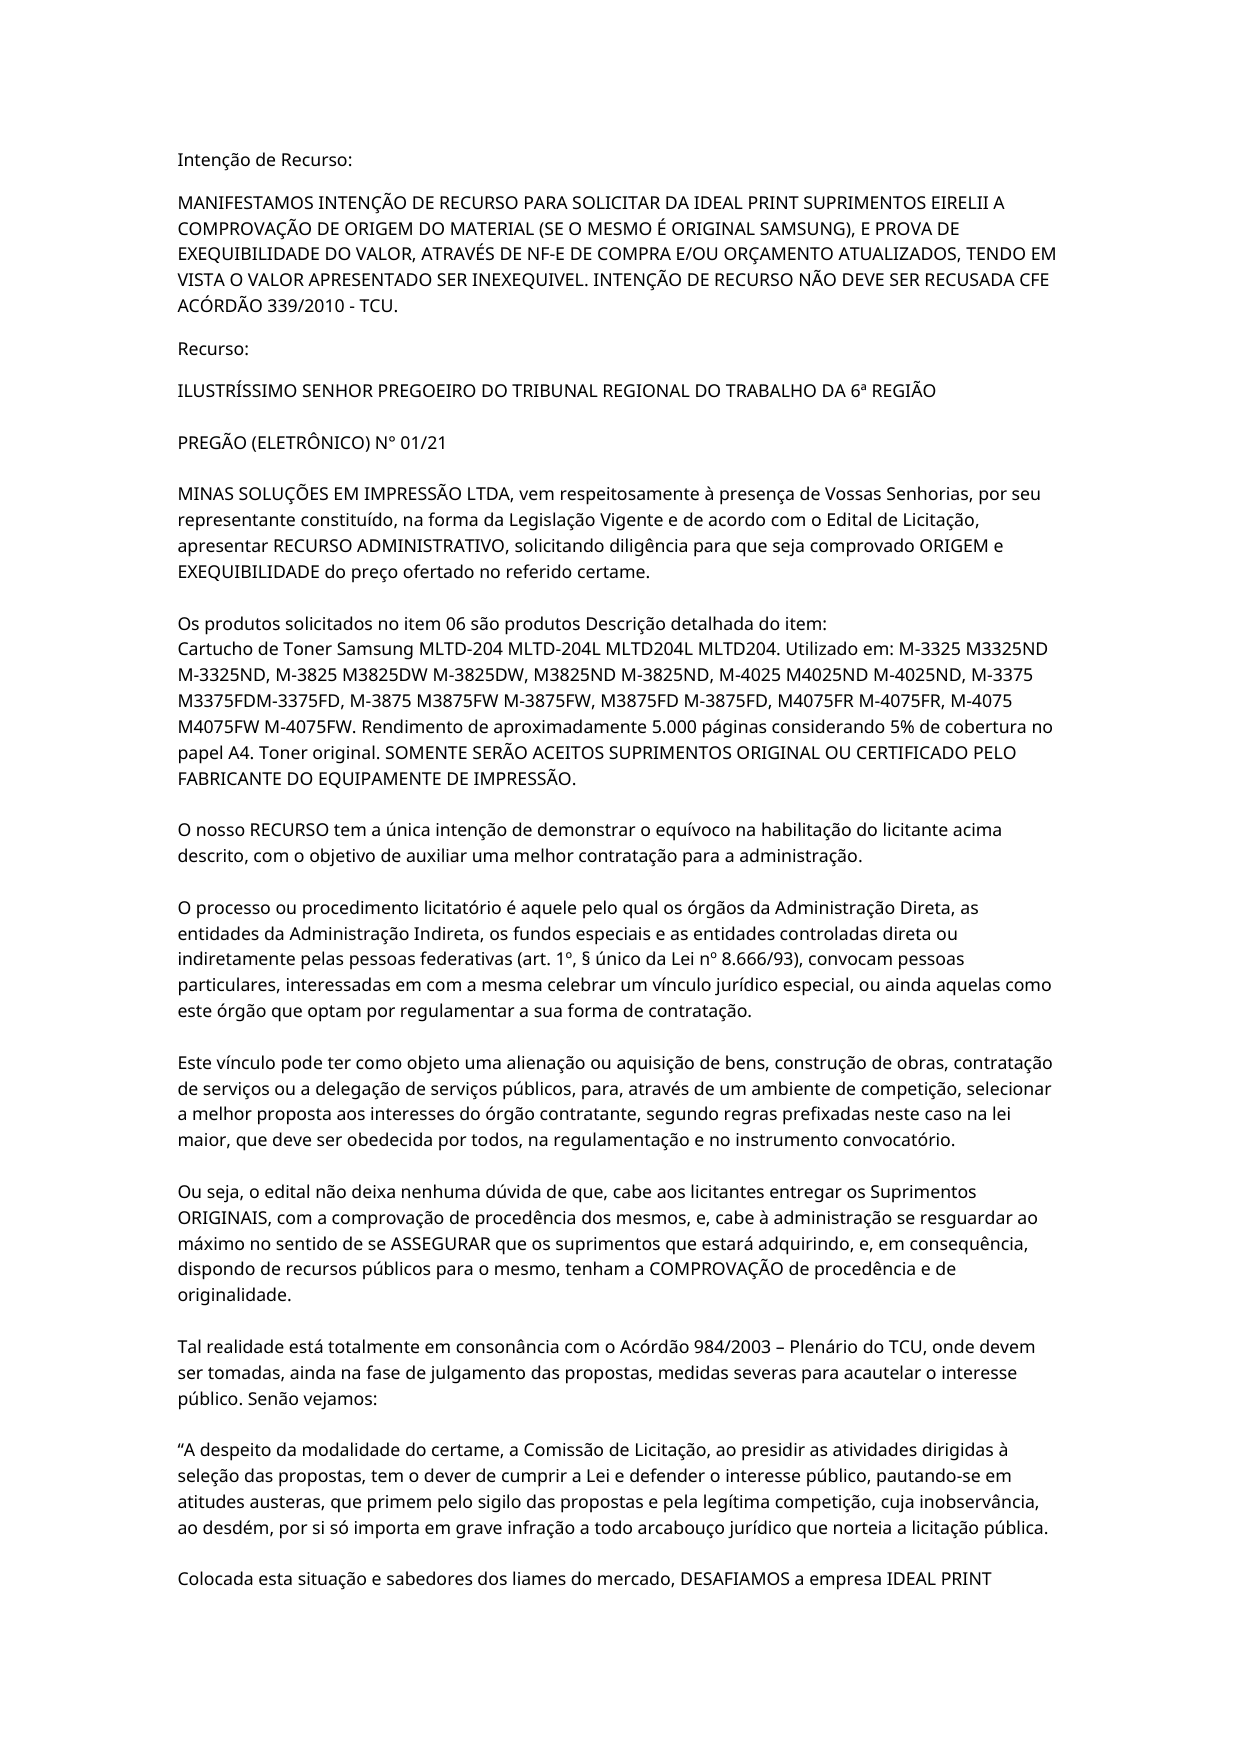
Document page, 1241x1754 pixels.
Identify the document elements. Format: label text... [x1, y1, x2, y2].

text MANIFESTAMOS INTENÇÃO DE RECURSO PARA SOLICITAR DA IDEAL PRINT SUPRIMENTOS EIRELII A COMPROVAÇÃO DE ORIGEM DO MATERIAL (SE O MESMO É ORIGINAL SAMSUNG), E PROVA DE EXEQUIBILIDADE DO VALOR, ATRAVÉS DE NF-E DE COMPRA E/OU ORÇAMENTO ATUALIZADOS, TENDO EM VISTA O VALOR APRESENTADO SER INEXEQUIVEL. INTENÇÃO DE RECURSO NÃO DEVE SER RECUSADA CFE ACÓRDÃO 339/2010 - TCU. [177, 190, 1063, 318]
text Intenção de Recurso: [177, 148, 1063, 172]
text ILUSTRÍSSIMO SENHOR PREGOEIRO DO TRIBUNAL REGIONAL DO TRABALHO DA 6ª REGIÃO PREGÃO (ELETRÔNICO) N° 01/21 MINAS SOLUÇÕES EM IMPRESSÃO LTDA, vem respeitosamente à presença de Vossas Senhorias, por seu representante constituído, na forma da Legislação Vigente e de acordo com o Edital de Licitação, apresentar RECURSO ADMINISTRATIVO, solicitando diligência para que seja comprovado ORIGEM e EXEQUIBILIDADE do preço ofertado no referido certame. Os produtos solicitados no item 06 são produtos Descrição detalhada do item: Cartucho de Toner Samsung MLTD-204 MLTD-204L MLTD204L MLTD204. Utilizado em: M-3325 M3325ND M-3325ND, M-3825 M3825DW M-3825DW, M3825ND M-3825ND, M-4025 M4025ND M-4025ND, M-3375 M3375FDM-3375FD, M-3875 M3875FW M-3875FW, M3875FD M-3875FD, M4075FR M-4075FR, M-4075 M4075FW M-4075FW. Rendimento de aproximadamente 5.000 páginas considerando 5% de cobertura no papel A4. Toner original. SOMENTE SERÃO ACEITOS SUPRIMENTOS ORIGINAL OU CERTIFICADO PELO FABRICANTE DO EQUIPAMENTE DE IMPRESSÃO. O nosso RECURSO tem a única intenção de demonstrar o equívoco na habilitação do licitante acima descrito, com o objetivo de auxiliar uma melhor contratação para a administração. O processo ou procedimento licitatório é aquele pelo qual os órgãos da Administração Direta, as entidades da Administração Indireta, os fundos especiais e as entidades controladas direta ou indiretamente pelas pessoas federativas (art. 1º, § único da Lei nº 8.666/93), convocam pessoas particulares, interessadas em com a mesma celebrar um vínculo jurídico especial, ou ainda aquelas como este órgão que optam por regulamentar a sua forma de contratação. Este vínculo pode ter como objeto uma alienação ou aquisição de bens, construção de obras, contratação de serviços ou a delegação de serviços públicos, para, através de um ambiente de competição, selecionar a melhor proposta aos interesses do órgão contratante, segundo regras prefixadas neste caso na lei maior, que deve ser obedecida por todos, na regulamentação e no instrumento convocatório. Ou seja, o edital não deixa nenhuma dúvida de que, cabe aos licitantes entregar os Suprimentos ORIGINAIS, com a comprovação de procedência dos mesmos, e, cabe à administração se resguardar ao máximo no sentido de se ASSEGURAR que os suprimentos que estará adquirindo, e, em consequência, dispondo de recursos públicos para o mesmo, tenham a COMPROVAÇÃO de procedência e de originalidade. Tal realidade está totalmente em consonância com o Acórdão 984/2003 – Plenário do TCU, onde devem ser tomadas, ainda na fase de julgamento das propostas, medidas severas para acautelar o interesse público. Senão vejamos: “A despeito da modalidade do certame, a Comissão de Licitação, ao presidir as atividades dirigidas à seleção das propostas, tem o dever de cumprir a Lei e defender o interesse público, pautando-se em atitudes austeras, que primem pelo sigilo das propostas e pela legítima competição, cuja inobservância, ao desdém, por si só importa em grave infração a todo arcabouço jurídico que norteia a licitação pública. Colocada esta situação e sabedores dos liames do mercado, DESAFIAMOS a empresa IDEAL PRINT [177, 378, 1063, 1591]
text Recurso: [177, 336, 1063, 360]
